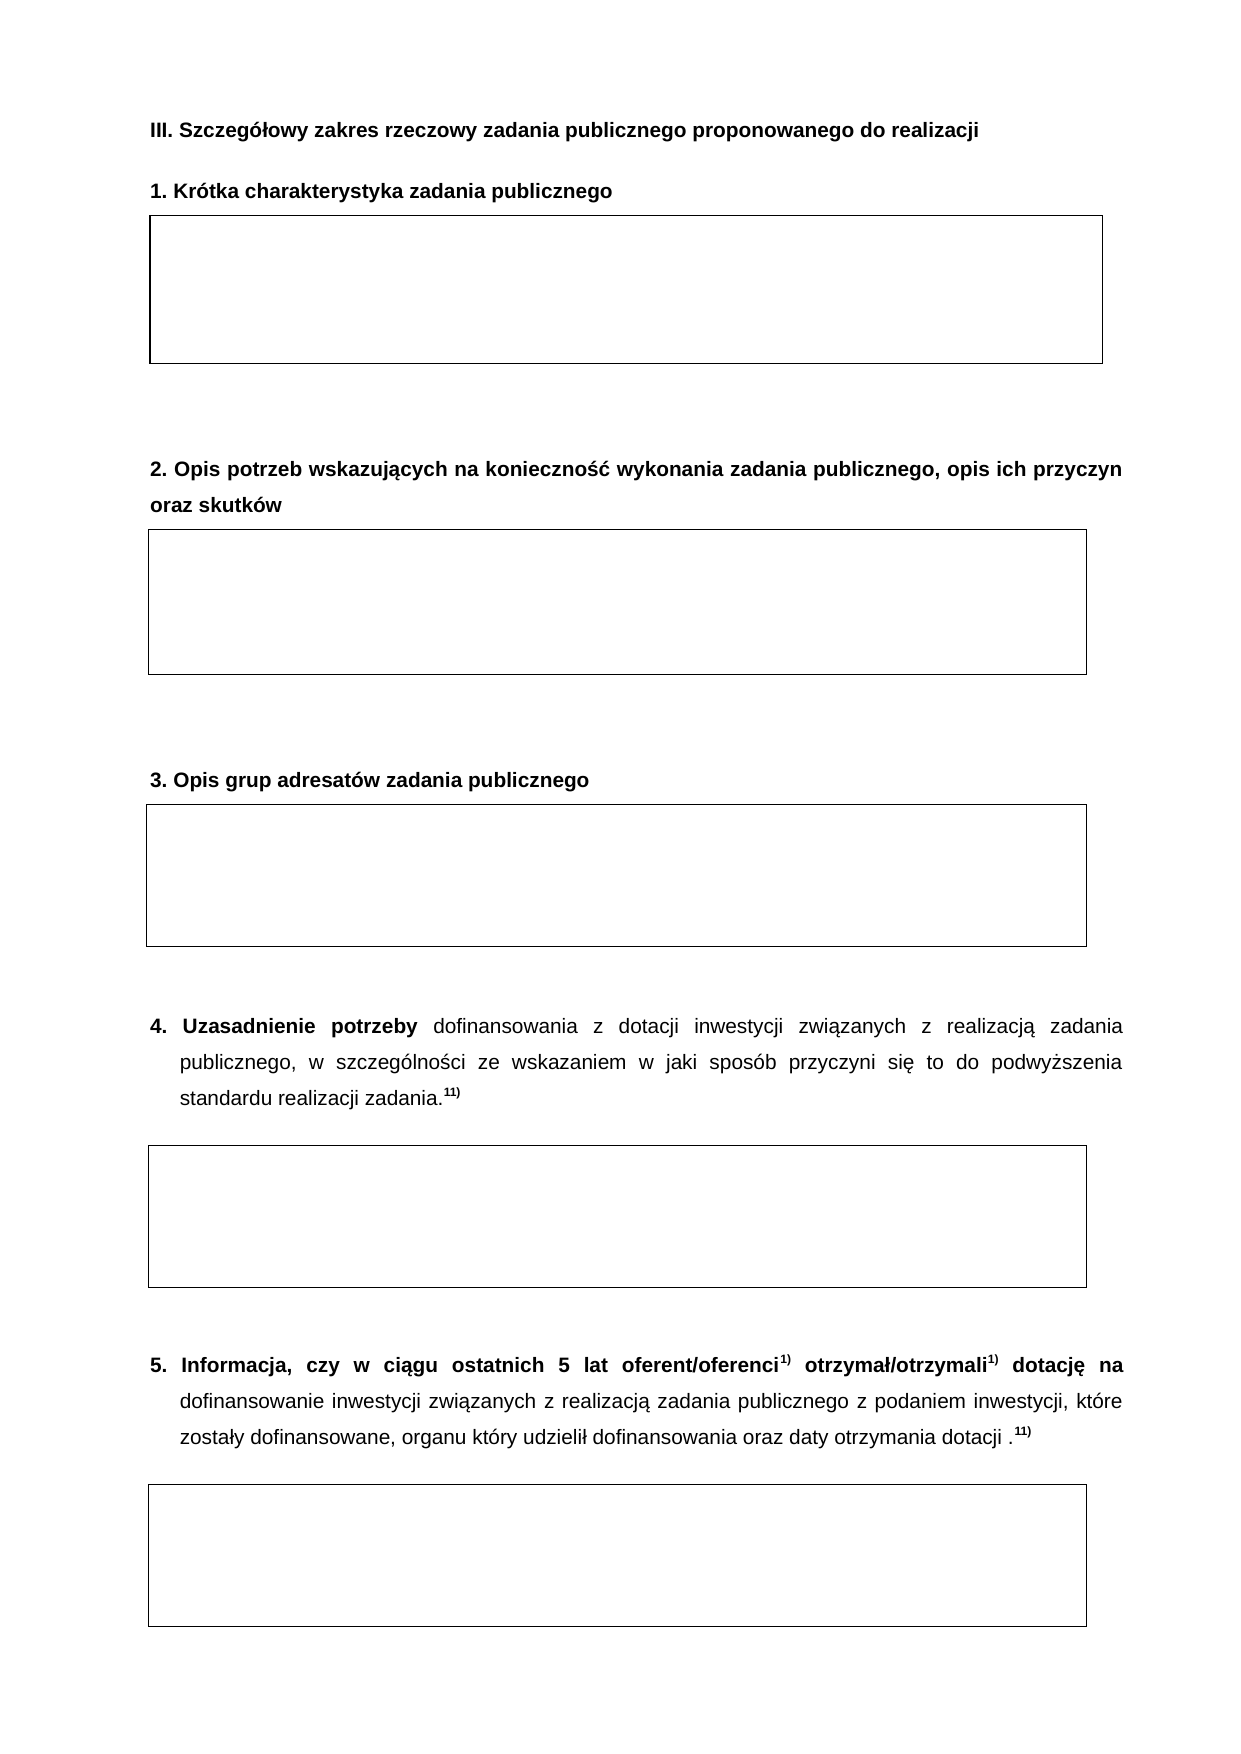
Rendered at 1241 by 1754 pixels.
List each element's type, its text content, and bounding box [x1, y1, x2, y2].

text III. Szczegółowy zakres rzeczowy zadania publicznego proponowanego do realizacji [150, 118, 1123, 142]
table_header [151, 216, 1102, 289]
table_cell [147, 874, 1086, 946]
table_header [149, 1146, 1086, 1215]
table_cell [151, 289, 1102, 363]
text 5. Informacja, czy w ciągu ostatnich 5 lat oferent/oferenci1) otrzymał/otrzymali1) dotację na dofinansowanie inwestycji związanych z realizacją zadania publicznego z podaniem inwestycji, które zostały dofinansowane, organu który udzielił dofinansowania oraz daty otrzymania dotacji .11) [150, 1353, 1123, 1448]
table_header [149, 1485, 1086, 1554]
table_header [147, 805, 1086, 874]
text 3. Opis grup adresatów zadania publicznego [150, 768, 1123, 792]
table_header [149, 530, 1086, 601]
table_cell [149, 601, 1086, 674]
text 4. Uzasadnienie potrzeby dofinansowania z dotacji inwestycji związanych z realizacją zadania publicznego, w szczególności ze wskazaniem w jaki sposób przyczyni się to do podwyższenia standardu realizacji zadania.11) [150, 1014, 1123, 1109]
table_cell [149, 1215, 1086, 1287]
text 1. Krótka charakterystyka zadania publicznego [150, 179, 1123, 203]
text 2. Opis potrzeb wskazujących na konieczność wykonania zadania publicznego, opis ich przyczyn oraz skutków [150, 457, 1123, 517]
table_cell [149, 1554, 1086, 1626]
